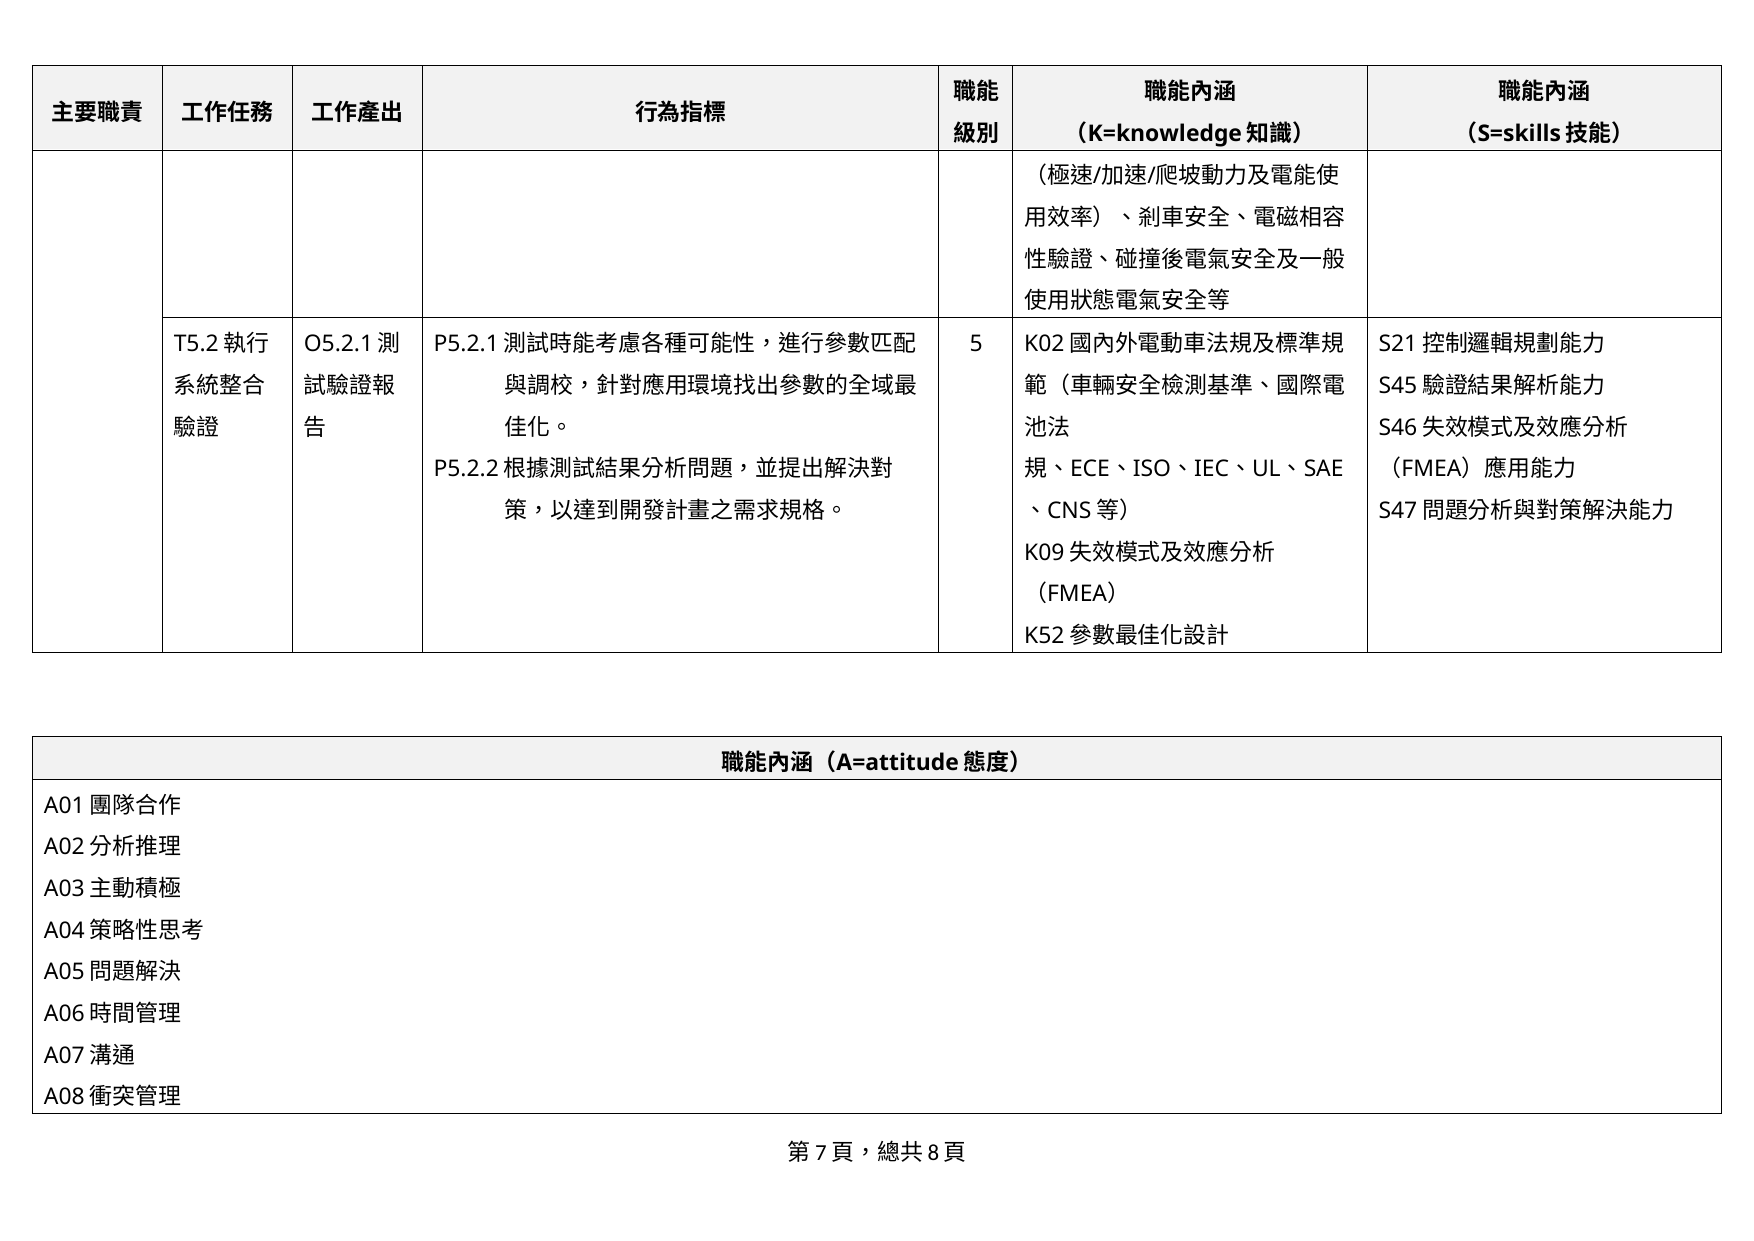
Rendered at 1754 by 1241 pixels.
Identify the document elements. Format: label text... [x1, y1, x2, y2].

table_header 工作任務 [163, 66, 292, 149]
table_cell T5.2執行系統整合驗證 [163, 318, 292, 652]
table_cell [163, 151, 292, 317]
table_cell 5 [939, 318, 1012, 652]
table_cell （極速/加速/爬坡動力及電能使用效率）、剎車安全、電磁相容性驗證、碰撞後電氣安全及一般使用狀態電氣安全等 [1013, 151, 1367, 317]
table_cell P5.2.1測試時能考慮各種可能性，進行參數匹配與調校，針對應用環境找出參數的全域最佳化。 P5.2.2根據測試結果分析問題，並提出解決對策，以達到開發計畫之需求規格。 [423, 318, 938, 652]
table_header 行為指標 [423, 66, 938, 149]
table_cell A01團隊合作 A02分析推理 A03主動積極 A04策略性思考 A05問題解決 A06時間管理 A07溝通 A08衝突管理 [33, 780, 1721, 1113]
table_header 工作產出 [293, 66, 422, 149]
table_header 主要職責 [33, 66, 162, 149]
table_header 職能內涵 （S=skills技能） [1368, 66, 1721, 149]
table_cell [293, 151, 422, 317]
table_header 職能內涵 （K=knowledge知識） [1013, 66, 1367, 149]
table_cell K02國內外電動車法規及標準規範（車輛安全檢測基準、國際電池法規、ECE、ISO、IEC、UL、SAE、CNS等） K09失效模式及效應分析（FMEA） K52參數最佳化設計 [1013, 318, 1367, 652]
table_cell [1368, 151, 1721, 317]
table_cell [423, 151, 938, 317]
table_cell [939, 151, 1012, 317]
table_cell O5.2.1測試驗證報告 [293, 318, 422, 652]
table_cell S21控制邏輯規劃能力 S45驗證結果解析能力 S46失效模式及效應分析（FMEA）應用能力 S47問題分析與對策解決能力 [1368, 318, 1721, 652]
table_cell [33, 151, 162, 652]
table_header 職能內涵（A=attitude態度） [33, 737, 1721, 779]
table_header 職能級別 [939, 66, 1012, 149]
